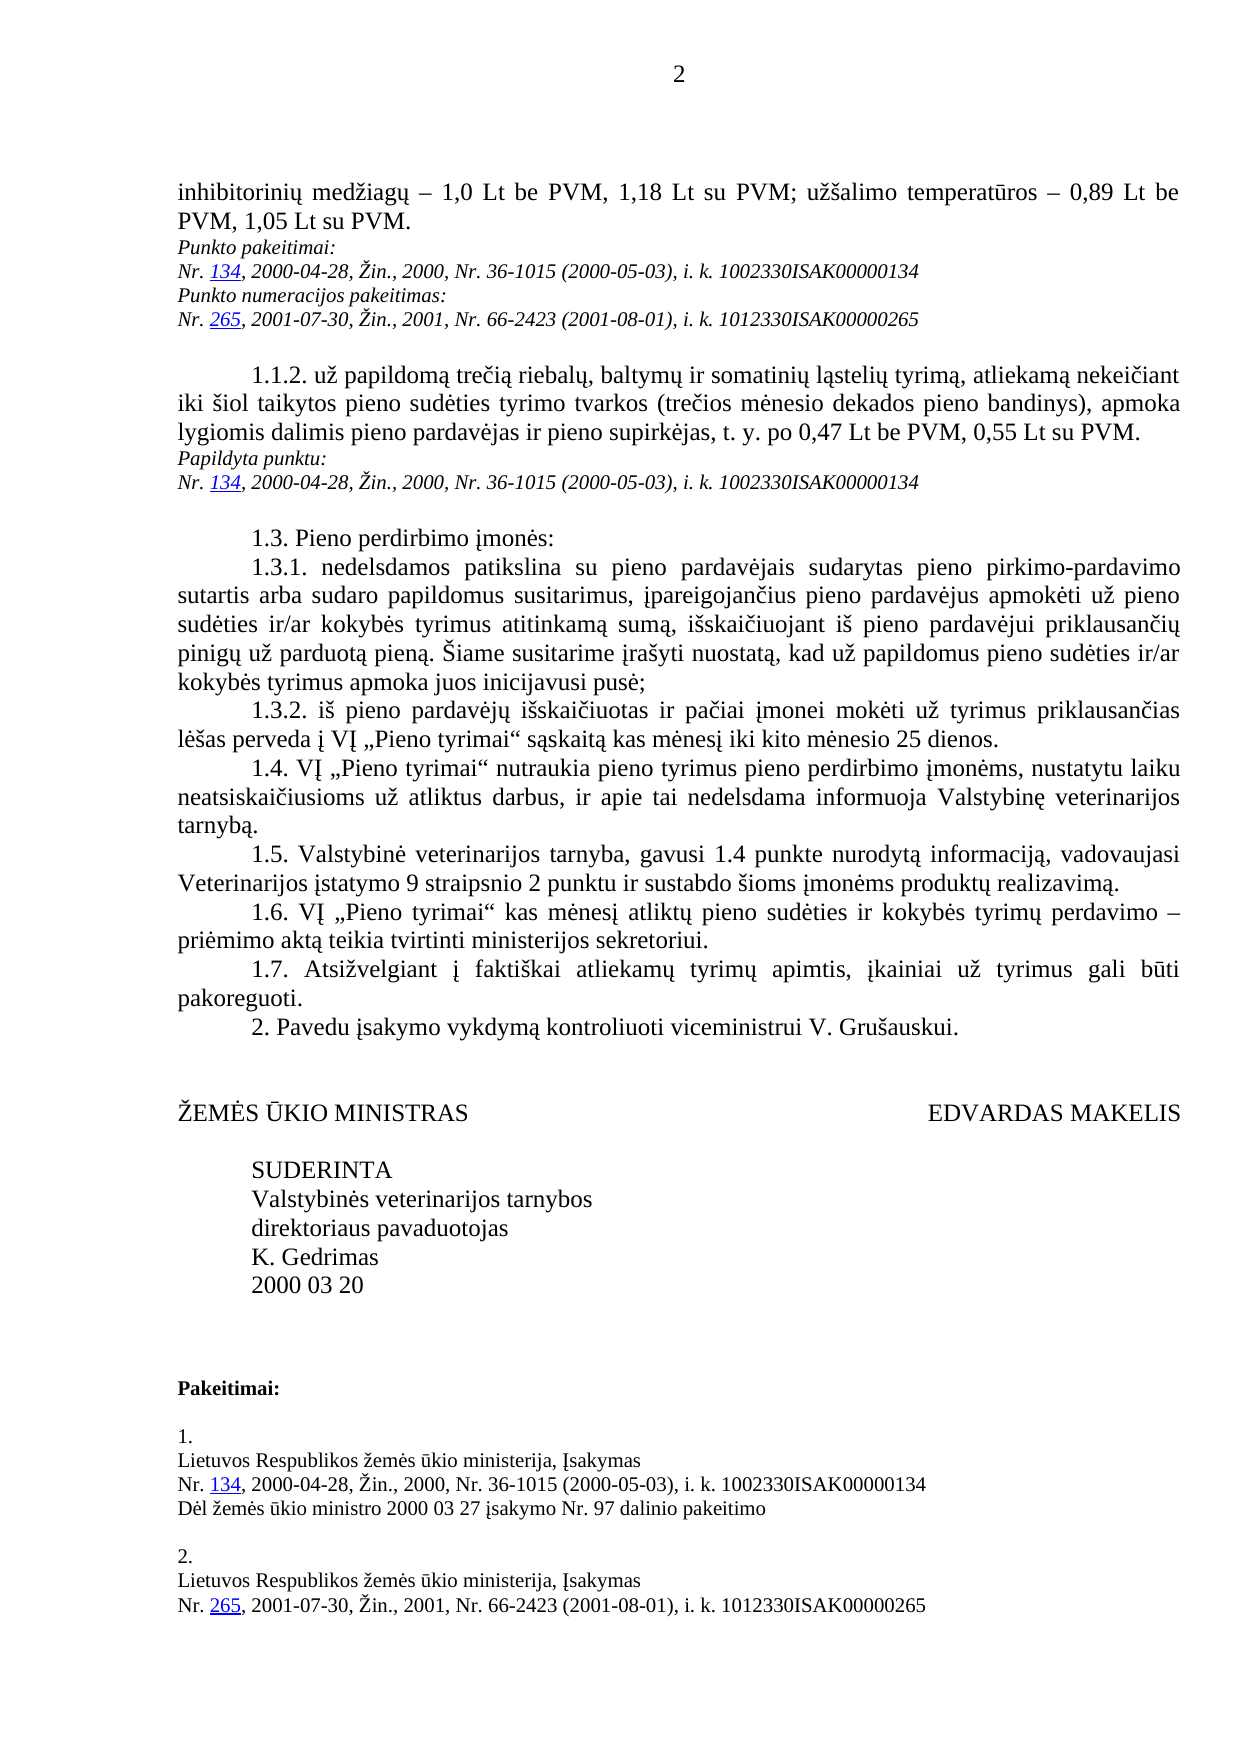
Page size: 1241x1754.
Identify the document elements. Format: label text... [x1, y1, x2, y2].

text Lietuvos Respublikos žemės ūkio ministerija, Įsakymas [177, 1568, 1181, 1592]
text SUDERINTA [177, 1155, 1181, 1184]
text Dėl žemės ūkio ministro 2000 03 27 įsakymo Nr. 97 dalinio pakeitimo [177, 1496, 1181, 1520]
text Nr. 265, 2001-07-30, Žin., 2001, Nr. 66-2423 (2001-08-01), i. k. 1012330ISAK00000265 [177, 1592, 1181, 1617]
text Valstybinės veterinarijos tarnybos [177, 1184, 1181, 1213]
text 1.6. VĮ „Pieno tyrimai“ kas mėnesį atliktų pieno sudėties ir kokybės tyrimų perdavimo – priėmimo aktą teikia tvirtinti ministerijos sekretoriui. [177, 897, 1181, 954]
text inhibitorinių medžiagų – 1,0 Lt be PVM, 1,18 Lt su PVM; užšalimo temperatūros – 0,89 Lt be PVM, 1,05 Lt su PVM. [177, 177, 1181, 235]
text Pakeitimai: [177, 1376, 1181, 1400]
text 1.1.2. už papildomą trečią riebalų, baltymų ir somatinių ląstelių tyrimą, atliekamą nekeičiant iki šiol taikytos pieno sudėties tyrimo tvarkos (trečios mėnesio dekados pieno bandinys), apmoka lygiomis dalimis pieno pardavėjas ir pieno supirkėjas, t. y. po 0,47 Lt be PVM, 0,55 Lt su PVM. [177, 360, 1181, 446]
text Punkto numeracijos pakeitimas: [177, 283, 1181, 307]
text K. Gedrimas [177, 1242, 1181, 1270]
text 2. Pavedu įsakymo vykdymą kontroliuoti viceministrui V. Grušauskui. [177, 1012, 1181, 1040]
text 1.3. Pieno perdirbimo įmonės: [177, 523, 1181, 552]
text 1. [177, 1424, 1181, 1448]
text 2. [177, 1544, 1181, 1568]
text 1.7. Atsižvelgiant į faktiškai atliekamų tyrimų apimtis, įkainiai už tyrimus gali būti pakoreguoti. [177, 954, 1181, 1012]
text Nr. 134, 2000-04-28, Žin., 2000, Nr. 36-1015 (2000-05-03), i. k. 1002330ISAK00000134 [177, 470, 1181, 494]
text 1.3.2. iš pieno pardavėjų išskaičiuotas ir pačiai įmonei mokėti už tyrimus priklausančias lėšas perveda į VĮ „Pieno tyrimai“ sąskaitą kas mėnesį iki kito mėnesio 25 dienos. [177, 695, 1181, 753]
text Nr. 134, 2000-04-28, Žin., 2000, Nr. 36-1015 (2000-05-03), i. k. 1002330ISAK00000134 [177, 259, 1181, 283]
text Lietuvos Respublikos žemės ūkio ministerija, Įsakymas [177, 1448, 1181, 1472]
text 1.5. Valstybinė veterinarijos tarnyba, gavusi 1.4 punkte nurodytą informaciją, vadovaujasi Veterinarijos įstatymo 9 straipsnio 2 punktu ir sustabdo šioms įmonėms produktų realizavimą. [177, 839, 1181, 897]
text direktoriaus pavaduotojas [177, 1213, 1181, 1242]
text ŽEMĖS ŪKIO MINISTRAS EDVARDAS MAKELIS [177, 1098, 1181, 1127]
text 2000 03 20 [177, 1270, 1181, 1299]
text Nr. 265, 2001-07-30, Žin., 2001, Nr. 66-2423 (2001-08-01), i. k. 1012330ISAK00000265 [177, 307, 1181, 331]
text Nr. 134, 2000-04-28, Žin., 2000, Nr. 36-1015 (2000-05-03), i. k. 1002330ISAK00000134 [177, 1472, 1181, 1496]
text 1.4. VĮ „Pieno tyrimai“ nutraukia pieno tyrimus pieno perdirbimo įmonėms, nustatytu laiku neatsiskaičiusioms už atliktus darbus, ir apie tai nedelsdama informuoja Valstybinę veterinarijos tarnybą. [177, 753, 1181, 839]
text 1.3.1. nedelsdamos patikslina su pieno pardavėjais sudarytas pieno pirkimo-pardavimo sutartis arba sudaro papildomus susitarimus, įpareigojančius pieno pardavėjus apmokėti už pieno sudėties ir/ar kokybės tyrimus atitinkamą sumą, išskaičiuojant iš pieno pardavėjui priklausančių pinigų už parduotą pieną. Šiame susitarime įrašyti nuostatą, kad už papildomus pieno sudėties ir/ar kokybės tyrimus apmoka juos inicijavusi pusė; [177, 552, 1181, 695]
text Papildyta punktu: [177, 446, 1181, 470]
text Punkto pakeitimai: [177, 235, 1181, 259]
